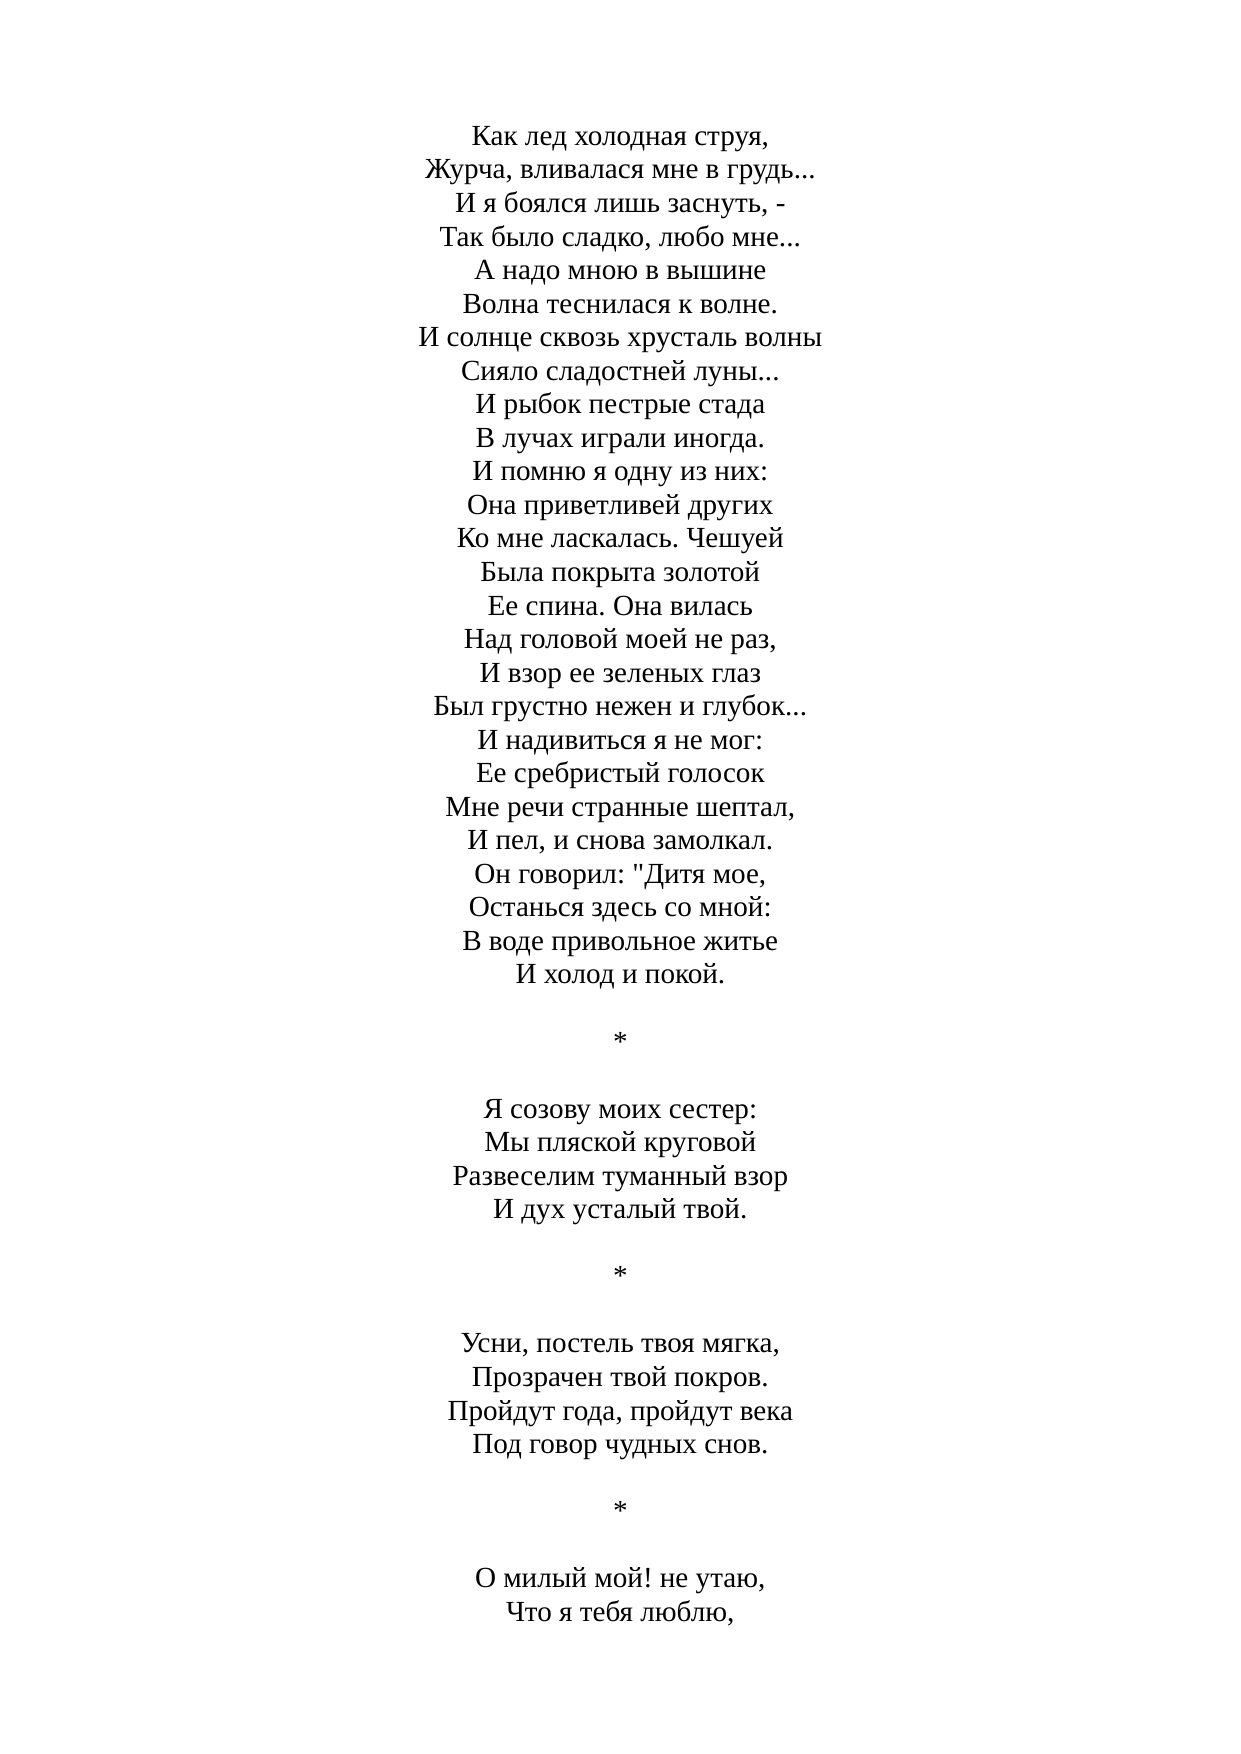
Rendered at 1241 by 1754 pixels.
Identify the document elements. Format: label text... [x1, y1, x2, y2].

text Как лед холодная струя, Журча, вливалася мне в грудь... И я боялся лишь заснуть, - Так было сладко, любо мне... А надо мною в вышине Волна теснилася к волне. И солнце сквозь хрусталь волны Сияло сладостней луны... И рыбок пестрые стада В лучах играли иногда. И помню я одну из них: Она приветливей других Ко мне ласкалась. Чешуей Была покрыта золотой Ее спина. Она вилась Над головой моей не раз, И взор ее зеленых глаз Был грустно нежен и глубок... И надивиться я не мог: Ее сребристый голосок Мне речи странные шептал, И пел, и снова замолкал. Он говорил: "Дитя мое, Останься здесь со мной: В воде привольное житье И холод и покой. * Я созову моих сестер: Мы пляской круговой Развеселим туманный взор И дух усталый твой. * Усни, постель твоя мягка, Прозрачен твой покров. Пройдут года, пройдут века Под говор чудных снов. * О милый мой! не утаю, Что я тебя люблю, [118, 118, 1122, 1627]
